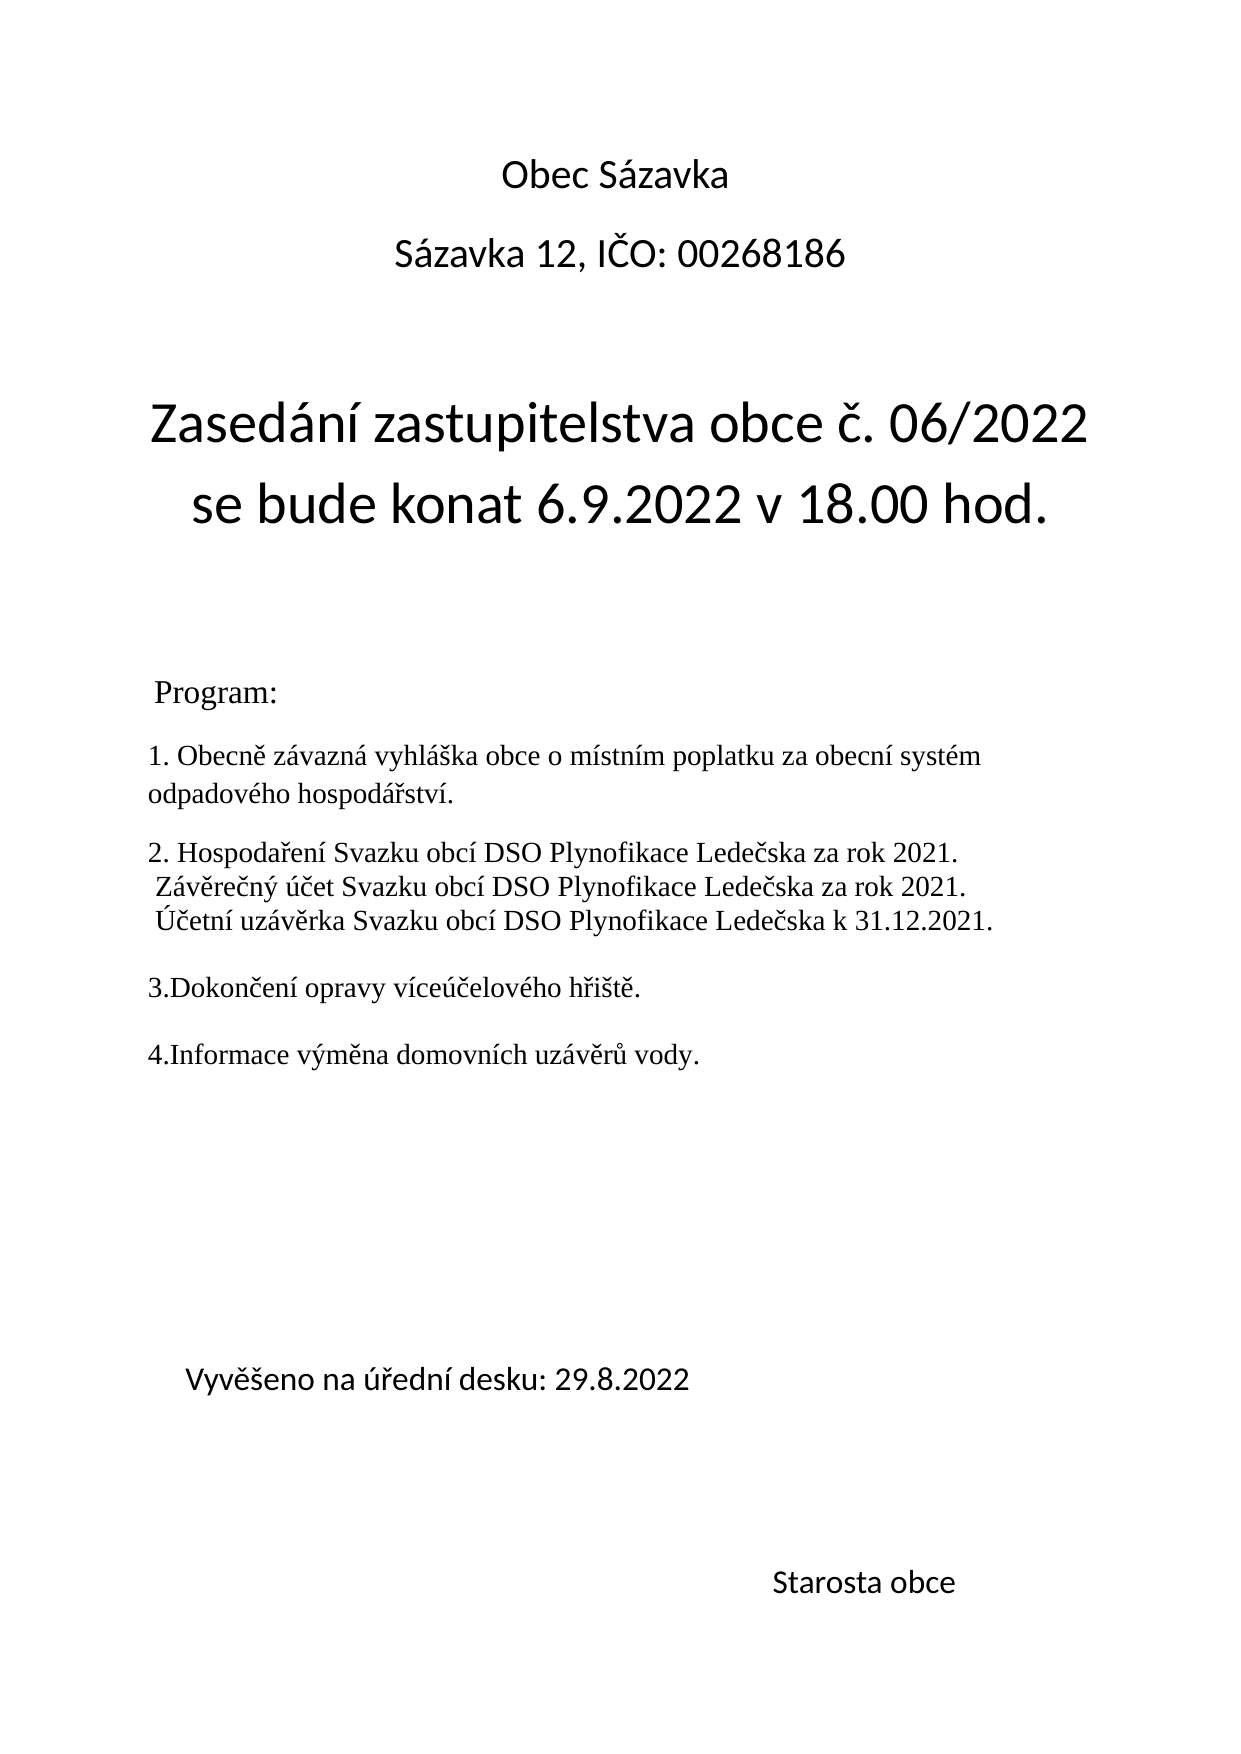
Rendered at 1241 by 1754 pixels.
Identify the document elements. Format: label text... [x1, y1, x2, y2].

text Program: [154, 673, 1093, 711]
text Starosta obce [148, 1561, 1093, 1602]
text 2. Hospodaření Svazku obcí DSO Plynofikace Ledečska za rok 2021. [148, 836, 1093, 869]
text Vyvěšeno na úřední desku: 29.8.2022 [185, 1358, 1093, 1399]
text Účetní uzávěrka Svazku obcí DSO Plynofikace Ledečska k 31.12.2021. [148, 903, 1093, 936]
text Závěrečný účet Svazku obcí DSO Plynofikace Ledečska za rok 2021. [148, 869, 1093, 903]
text 3.Dokončení opravy víceúčelového hřiště. [148, 970, 1093, 1003]
text Sázavka 12, IČO: 00268186 [148, 227, 1093, 278]
text 1. Obecně závazná vyhláška obce o místním poplatku za obecní systém odpadového hospodářství. [148, 738, 1093, 810]
text Zasedání zastupitelstva obce č. 06/2022 se bude konat 6.9.2022 v 18.00 hod. [148, 385, 1093, 538]
text Obec Sázavka [148, 148, 1093, 198]
text 4.Informace výměna domovních uzávěrů vody. [148, 1037, 1093, 1070]
